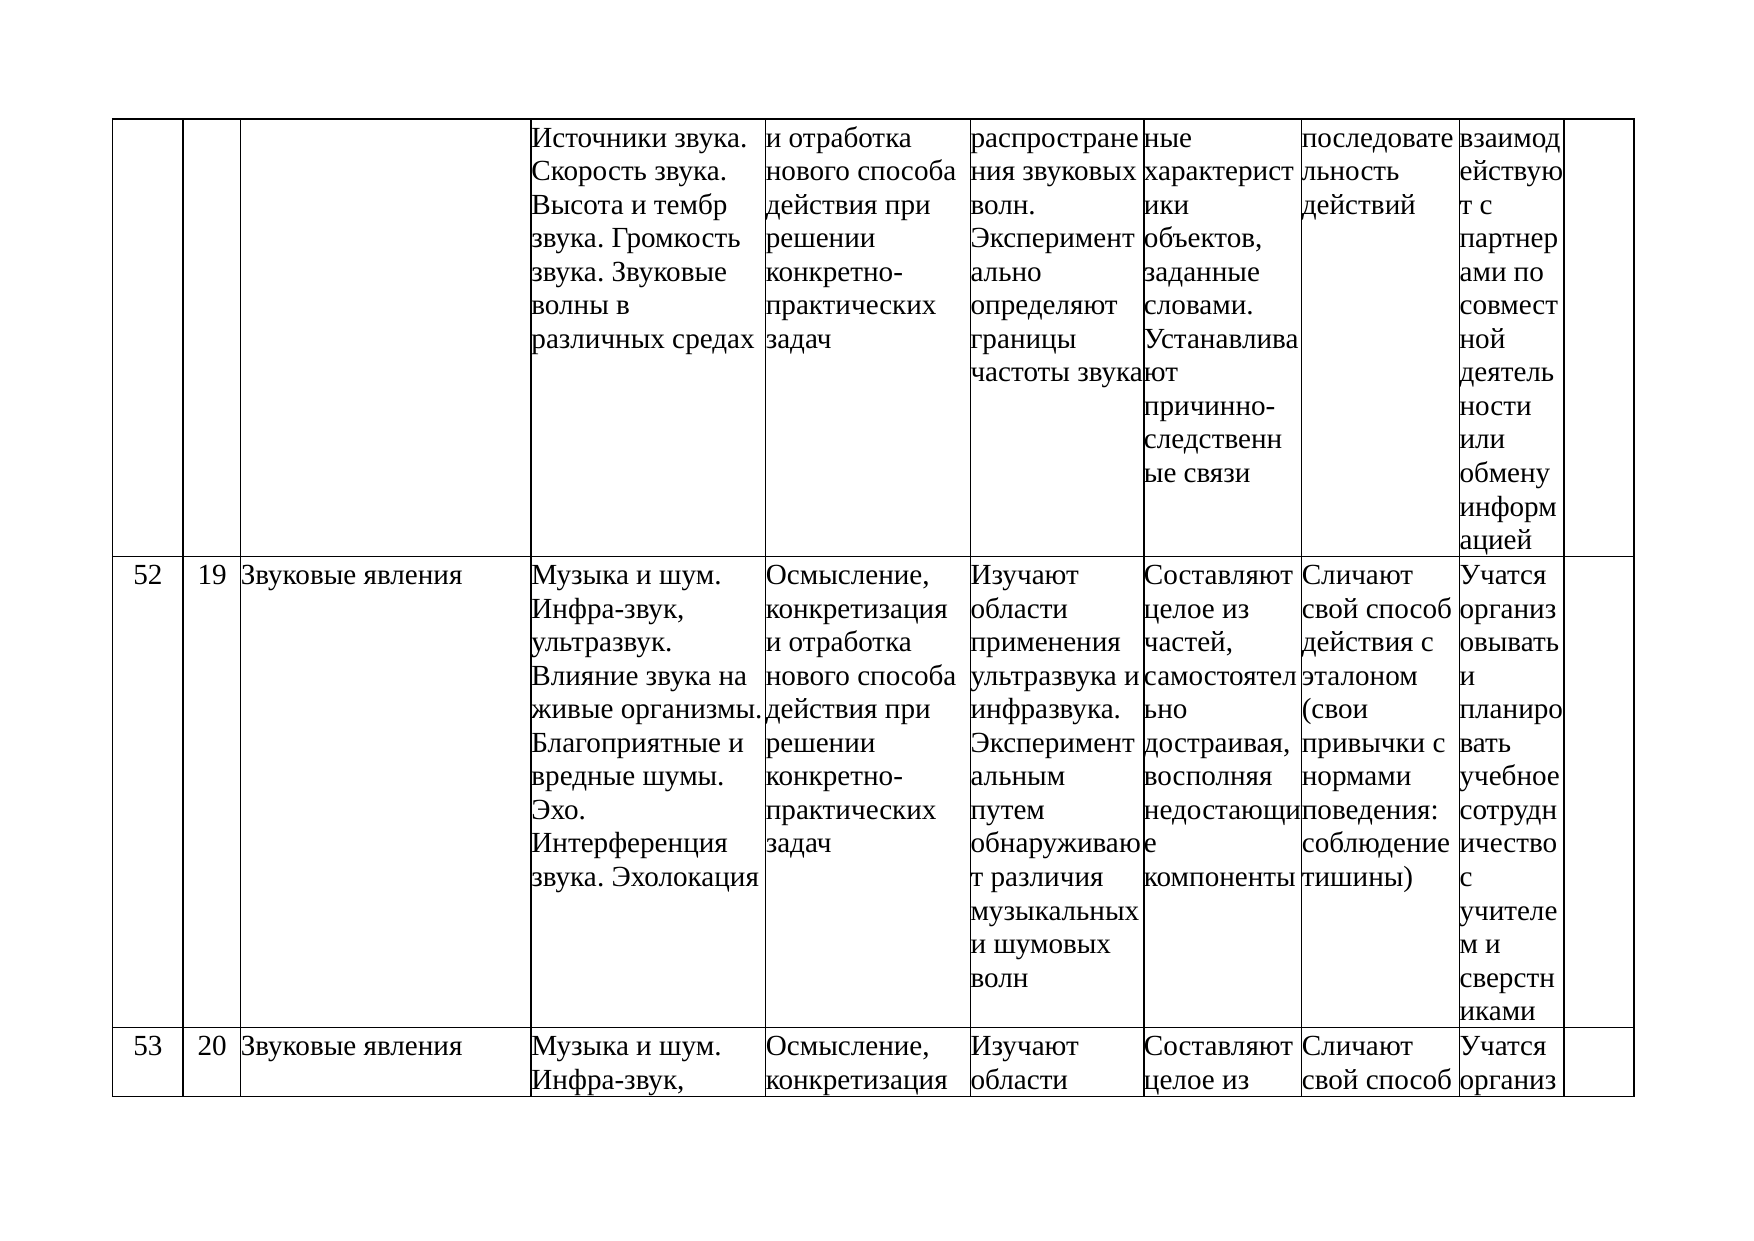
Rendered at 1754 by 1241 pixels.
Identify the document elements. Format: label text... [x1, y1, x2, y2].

table_cell [184, 120, 240, 556]
table_cell Звуковые явления [241, 557, 530, 1027]
table_cell Учатся организовывать и планировать учебное сотрудничество с учителем и сверстниками [1460, 557, 1563, 1027]
table_cell Составляют целое из [1145, 1028, 1301, 1096]
table_cell Звуковые явления [241, 1028, 530, 1096]
table_cell 53 [113, 1028, 182, 1096]
table_cell Сличают свой способ [1302, 1028, 1459, 1096]
table_cell Изучают области применения ультразвука и инфразвука. Экспериментальным путем обнаруживают различия музыкальных и шумовых волн [971, 557, 1143, 1027]
table_cell [1565, 1028, 1633, 1096]
table_cell и отработка нового способа действия при решении конкретно-практических задач [766, 120, 970, 556]
table_cell Музыка и шум. Инфра-звук, [532, 1028, 765, 1096]
table_cell Осмысление, конкретизация и отработка нового способа действия при решении конкретно-практических задач [766, 557, 970, 1027]
table_cell [1565, 120, 1633, 556]
table_cell Сличают свой способ действия с эталоном (свои привычки с нормами поведения: соблюдение тишины) [1302, 557, 1459, 1027]
table_cell 52 [113, 557, 182, 1027]
table_cell ные характеристики объектов, заданные словами. Устанавливают причинно-следственные связи [1145, 120, 1301, 556]
table_cell распространения звуковых волн. Экспериментально определяют границы частоты звука [971, 120, 1143, 556]
table_cell последовательность действий [1302, 120, 1459, 556]
table_cell [113, 120, 182, 556]
table_cell 19 [184, 557, 240, 1027]
table_cell Источники звука. Скорость звука. Высота и тембр звука. Громкость звука. Звуковые волны в различных средах [532, 120, 765, 556]
table_cell [241, 120, 530, 556]
table_cell Изучают области [971, 1028, 1143, 1096]
table_cell 20 [184, 1028, 240, 1096]
table_cell Учатся организ [1460, 1028, 1563, 1096]
table_cell Музыка и шум. Инфра-звук, ультразвук. Влияние звука на живые организмы. Благоприятные и вредные шумы. Эхо. Интерференция звука. Эхолокация [532, 557, 765, 1027]
table_cell взаимодействуют с партнерами по совместной деятельности или обмену информацией [1460, 120, 1563, 556]
table_cell Составляют целое из частей, самостоятельно достраивая, восполняя недостающие компоненты [1145, 557, 1301, 1027]
table_cell [1565, 557, 1633, 1027]
table_cell Осмысление, конкретизация [766, 1028, 970, 1096]
